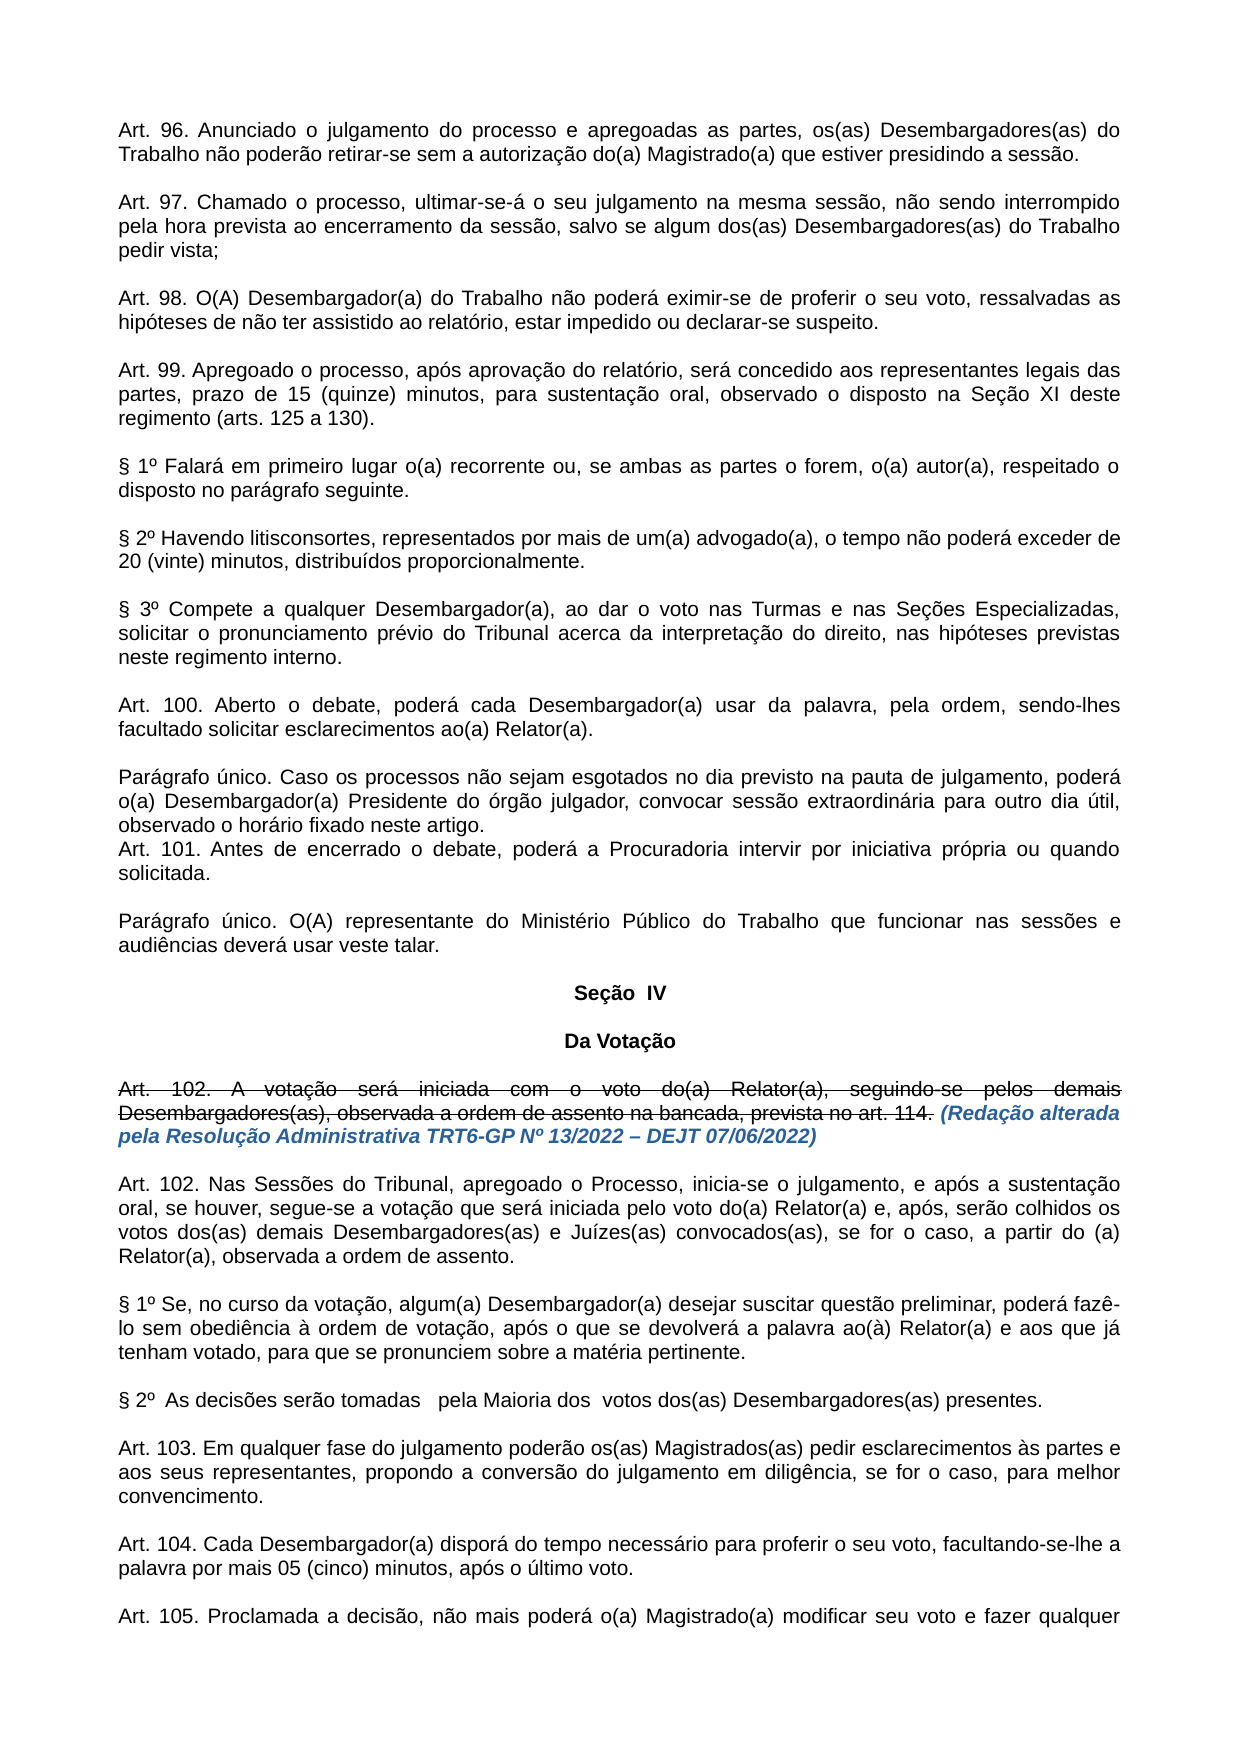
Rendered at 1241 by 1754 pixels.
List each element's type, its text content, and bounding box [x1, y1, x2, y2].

text Art. 102. Nas Sessões do Tribunal, apregoado o Processo, inicia-se o julgamento, e após a sustentação oral, se houver, segue-se a votação que será iniciada pelo voto do(a) Relator(a) e, após, serão colhidos os votos dos(as) demais Desembargadores(as) e Juízes(as) convocados(as), se for o caso, a partir do (a) Relator(a), observada a ordem de assento. [118, 1172, 1122, 1268]
text Art. 104. Cada Desembargador(a) disporá do tempo necessário para proferir o seu voto, facultando-se-lhe a palavra por mais 05 (cinco) minutos, após o último voto. [118, 1532, 1122, 1579]
text Art. 96. Anunciado o julgamento do processo e apregoadas as partes, os(as) Desembargadores(as) do Trabalho não poderão retirar-se sem a autorização do(a) Magistrado(a) que estiver presidindo a sessão. [118, 118, 1122, 166]
text Parágrafo único. O(A) representante do Ministério Público do Trabalho que funcionar nas sessões e audiências deverá usar veste talar. [118, 909, 1122, 957]
text Art. 102. A votação será iniciada com o voto do(a) Relator(a), seguindo-se pelos demais Desembargadores(as), observada a ordem de assento na bancada, prevista no art. 114. (Redação alterada pela Resolução Administrativa TRT6-GP Nº 13/2022 – DEJT 07/06/2022) [118, 1076, 1122, 1090]
text Art. 102. A votação será iniciada com o voto do(a) Relator(a), seguindo-se pelos demais Desembargadores(as), observada a ordem de assento na bancada, prevista no art. 114. (Redação alterada pela Resolução Administrativa TRT6-GP Nº 13/2022 – DEJT 07/06/2022) [118, 1091, 1122, 1148]
text § 3º Compete a qualquer Desembargador(a), ao dar o voto nas Turmas e nas Seções Especializadas, solicitar o pronunciamento prévio do Tribunal acerca da interpretação do direito, nas hipóteses previstas neste regimento interno. [118, 597, 1122, 669]
text § 1º Se, no curso da votação, algum(a) Desembargador(a) desejar suscitar questão preliminar, poderá fazê- lo sem obediência à ordem de votação, após o que se devolverá a palavra ao(à) Relator(a) e aos que já tenham votado, para que se pronunciem sobre a matéria pertinente. [118, 1292, 1122, 1364]
text § 1º Falará em primeiro lugar o(a) recorrente ou, se ambas as partes o forem, o(a) autor(a), respeitado o disposto no parágrafo seguinte. [118, 453, 1122, 501]
text Art. 103. Em qualquer fase do julgamento poderão os(as) Magistrados(as) pedir esclarecimentos às partes e aos seus representantes, propondo a conversão do julgamento em diligência, se for o caso, para melhor convencimento. [118, 1436, 1122, 1508]
text § 2º Havendo litisconsortes, representados por mais de um(a) advogado(a), o tempo não poderá exceder de 20 (vinte) minutos, distribuídos proporcionalmente. [118, 525, 1122, 573]
text Art. 101. Antes de encerrado o debate, poderá a Procuradoria intervir por iniciativa própria ou quando solicitada. [118, 837, 1122, 885]
text Seção IV [118, 981, 1122, 1004]
text Art. 97. Chamado o processo, ultimar-se-á o seu julgamento na mesma sessão, não sendo interrompido pela hora prevista ao encerramento da sessão, salvo se algum dos(as) Desembargadores(as) do Trabalho pedir vista; [118, 190, 1122, 262]
text Art. 98. O(A) Desembargador(a) do Trabalho não poderá eximir-se de proferir o seu voto, ressalvadas as hipóteses de não ter assistido ao relatório, estar impedido ou declarar-se suspeito. [118, 286, 1122, 334]
text § 2º As decisões serão tomadas pela Maioria dos votos dos(as) Desembargadores(as) presentes. [118, 1388, 1122, 1412]
text Parágrafo único. Caso os processos não sejam esgotados no dia previsto na pauta de julgamento, poderá o(a) Desembargador(a) Presidente do órgão julgador, convocar sessão extraordinária para outro dia útil, observado o horário fixado neste artigo. [118, 765, 1122, 837]
text Art. 100. Aberto o debate, poderá cada Desembargador(a) usar da palavra, pela ordem, sendo-lhes facultado solicitar esclarecimentos ao(a) Relator(a). [118, 693, 1122, 741]
text Art. 99. Apregoado o processo, após aprovação do relatório, será concedido aos representantes legais das partes, prazo de 15 (quinze) minutos, para sustentação oral, observado o disposto na Seção XI deste regimento (arts. 125 a 130). [118, 358, 1122, 429]
text Art. 105. Proclamada a decisão, não mais poderá o(a) Magistrado(a) modificar seu voto e fazer qualquer [118, 1603, 1122, 1627]
text Da Votação [118, 1028, 1122, 1052]
